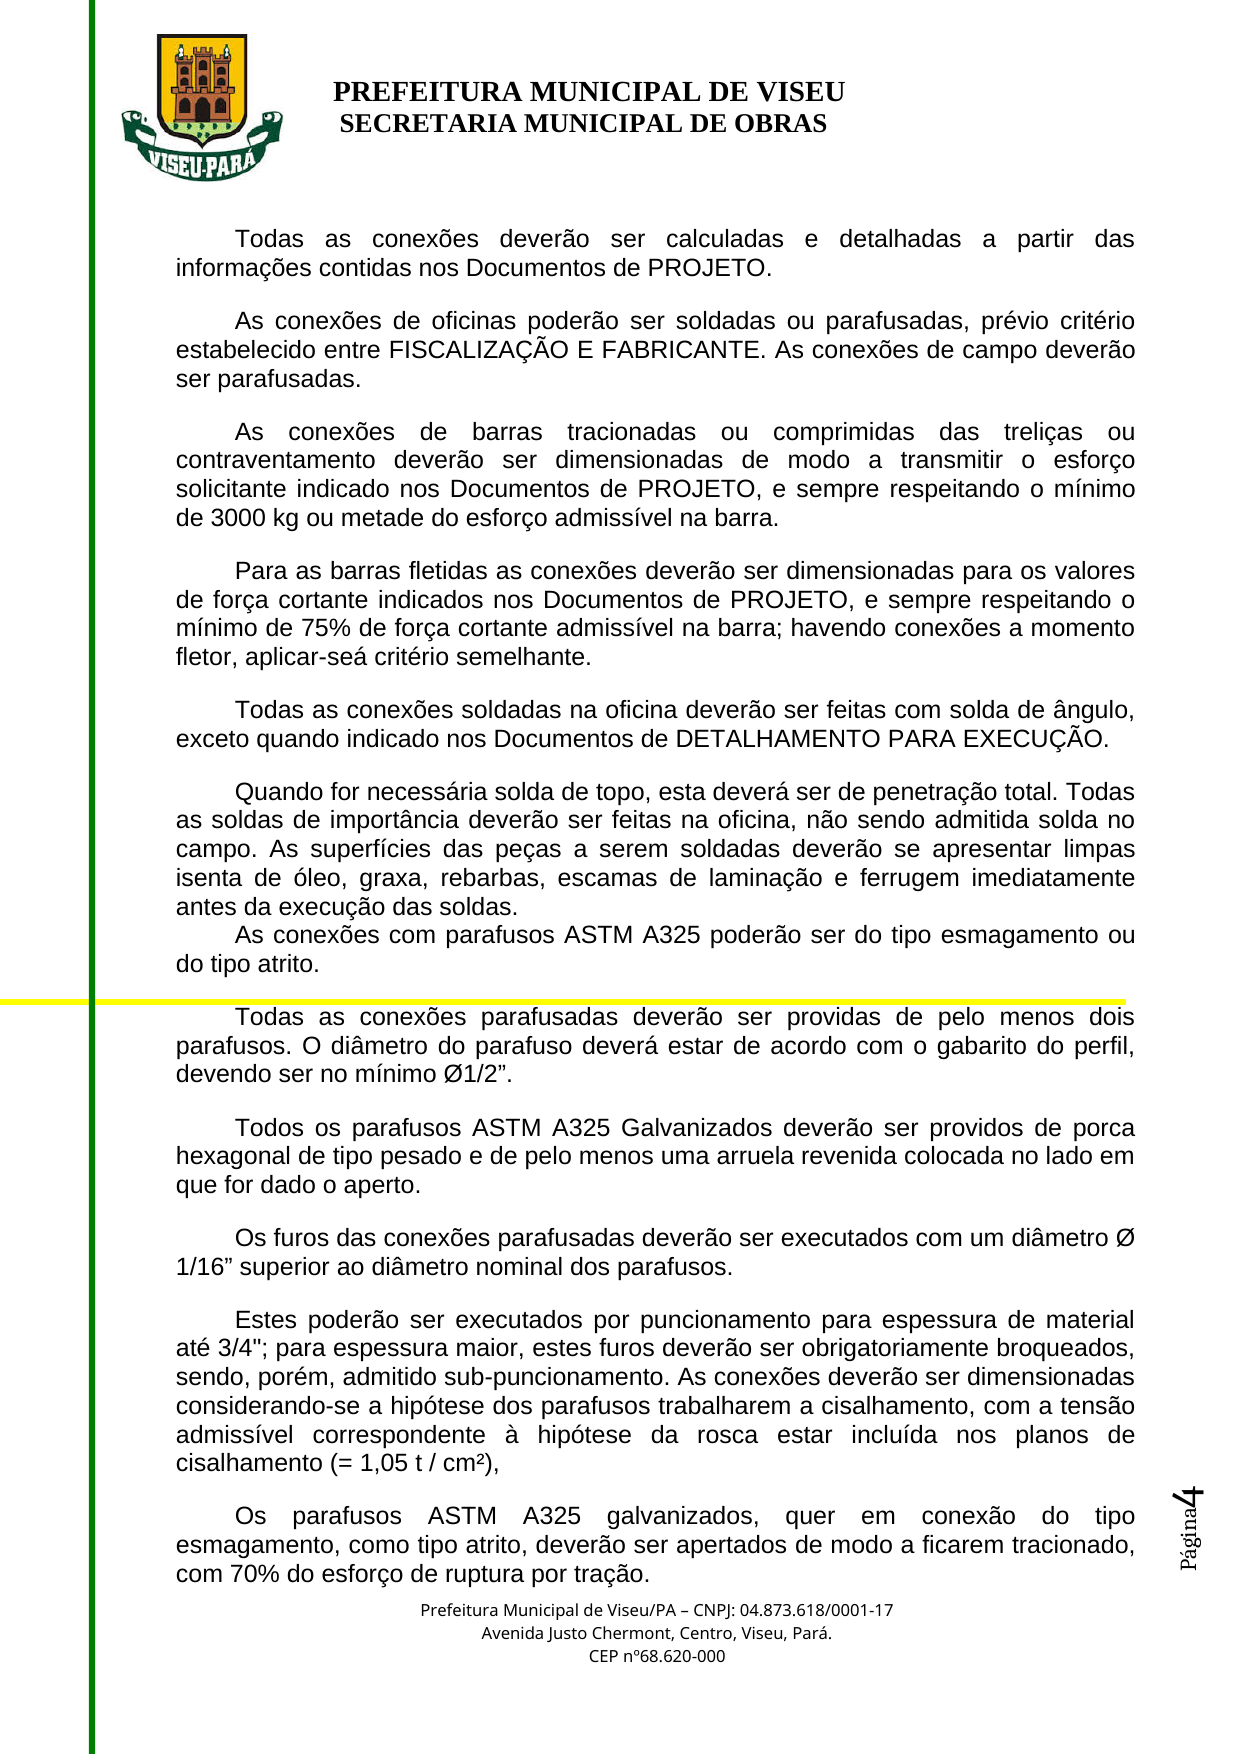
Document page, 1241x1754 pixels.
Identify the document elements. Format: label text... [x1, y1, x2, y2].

picture [121, 34, 284, 182]
text Todas as conexões parafusadas deverão ser providas de pelo menos dois parafusos. O diâmetro do parafuso deverá estar de acordo com o gabarito do perfil, devendo ser no mínimo Ø1/2”. [176, 1002, 1137, 1088]
text Os parafusos ASTM A325 galvanizados, quer em conexão do tipo esmagamento, como tipo atrito, deverão ser apertados de modo a ficarem tracionado, com 70% do esforço de ruptura por tração. [176, 1501, 1137, 1587]
text Todos os parafusos ASTM A325 Galvanizados deverão ser providos de porca hexagonal de tipo pesado e de pelo menos uma arruela revenida colocada no lado em que for dado o aperto. [176, 1112, 1137, 1199]
text As conexões de oficinas poderão ser soldadas ou parafusadas, prévio critério estabelecido entre FISCALIZAÇÃO E FABRICANTE. As conexões de campo deverão ser parafusadas. [176, 306, 1137, 392]
text Quando for necessária solda de topo, esta deverá ser de penetração total. Todas as soldas de importância deverão ser feitas na oficina, não sendo admitida solda no campo. As superfícies das peças a serem soldadas deverão se apresentar limpas isenta de óleo, graxa, rebarbas, escamas de laminação e ferrugem imediatamente antes da execução das soldas. [176, 776, 1137, 920]
text As conexões com parafusos ASTM A325 poderão ser do tipo esmagamento ou do tipo atrito. [176, 920, 1137, 978]
text Os furos das conexões parafusadas deverão ser executados com um diâmetro Ø 1/16” superior ao diâmetro nominal dos parafusos. [176, 1223, 1137, 1280]
text Todas as conexões soldadas na oficina deverão ser feitas com solda de ângulo, exceto quando indicado nos Documentos de DETALHAMENTO PARA EXECUÇÃO. [176, 695, 1137, 752]
text Todas as conexões deverão ser calculadas e detalhadas a partir das informações contidas nos Documentos de PROJETO. [176, 224, 1137, 282]
text As conexões de barras tracionadas ou comprimidas das treliças ou contraventamento deverão ser dimensionadas de modo a transmitir o esforço solicitante indicado nos Documentos de PROJETO, e sempre respeitando o mínimo de 3000 kg ou metade do esforço admissível na barra. [176, 417, 1137, 532]
text Estes poderão ser executados por puncionamento para espessura de material até 3/4"; para espessura maior, estes furos deverão ser obrigatoriamente broqueados, sendo, porém, admitido sub-puncionamento. As conexões deverão ser dimensionadas considerando-se a hipótese dos parafusos trabalharem a cisalhamento, com a tensão admissível correspondente à hipótese da rosca estar incluída nos planos de cisalhamento (= 1,05 t / cm²), [176, 1304, 1137, 1477]
text Para as barras fletidas as conexões deverão ser dimensionadas para os valores de força cortante indicados nos Documentos de PROJETO, e sempre respeitando o mínimo de 75% de força cortante admissível na barra; havendo conexões a momento fletor, aplicar-seá critério semelhante. [176, 556, 1137, 671]
